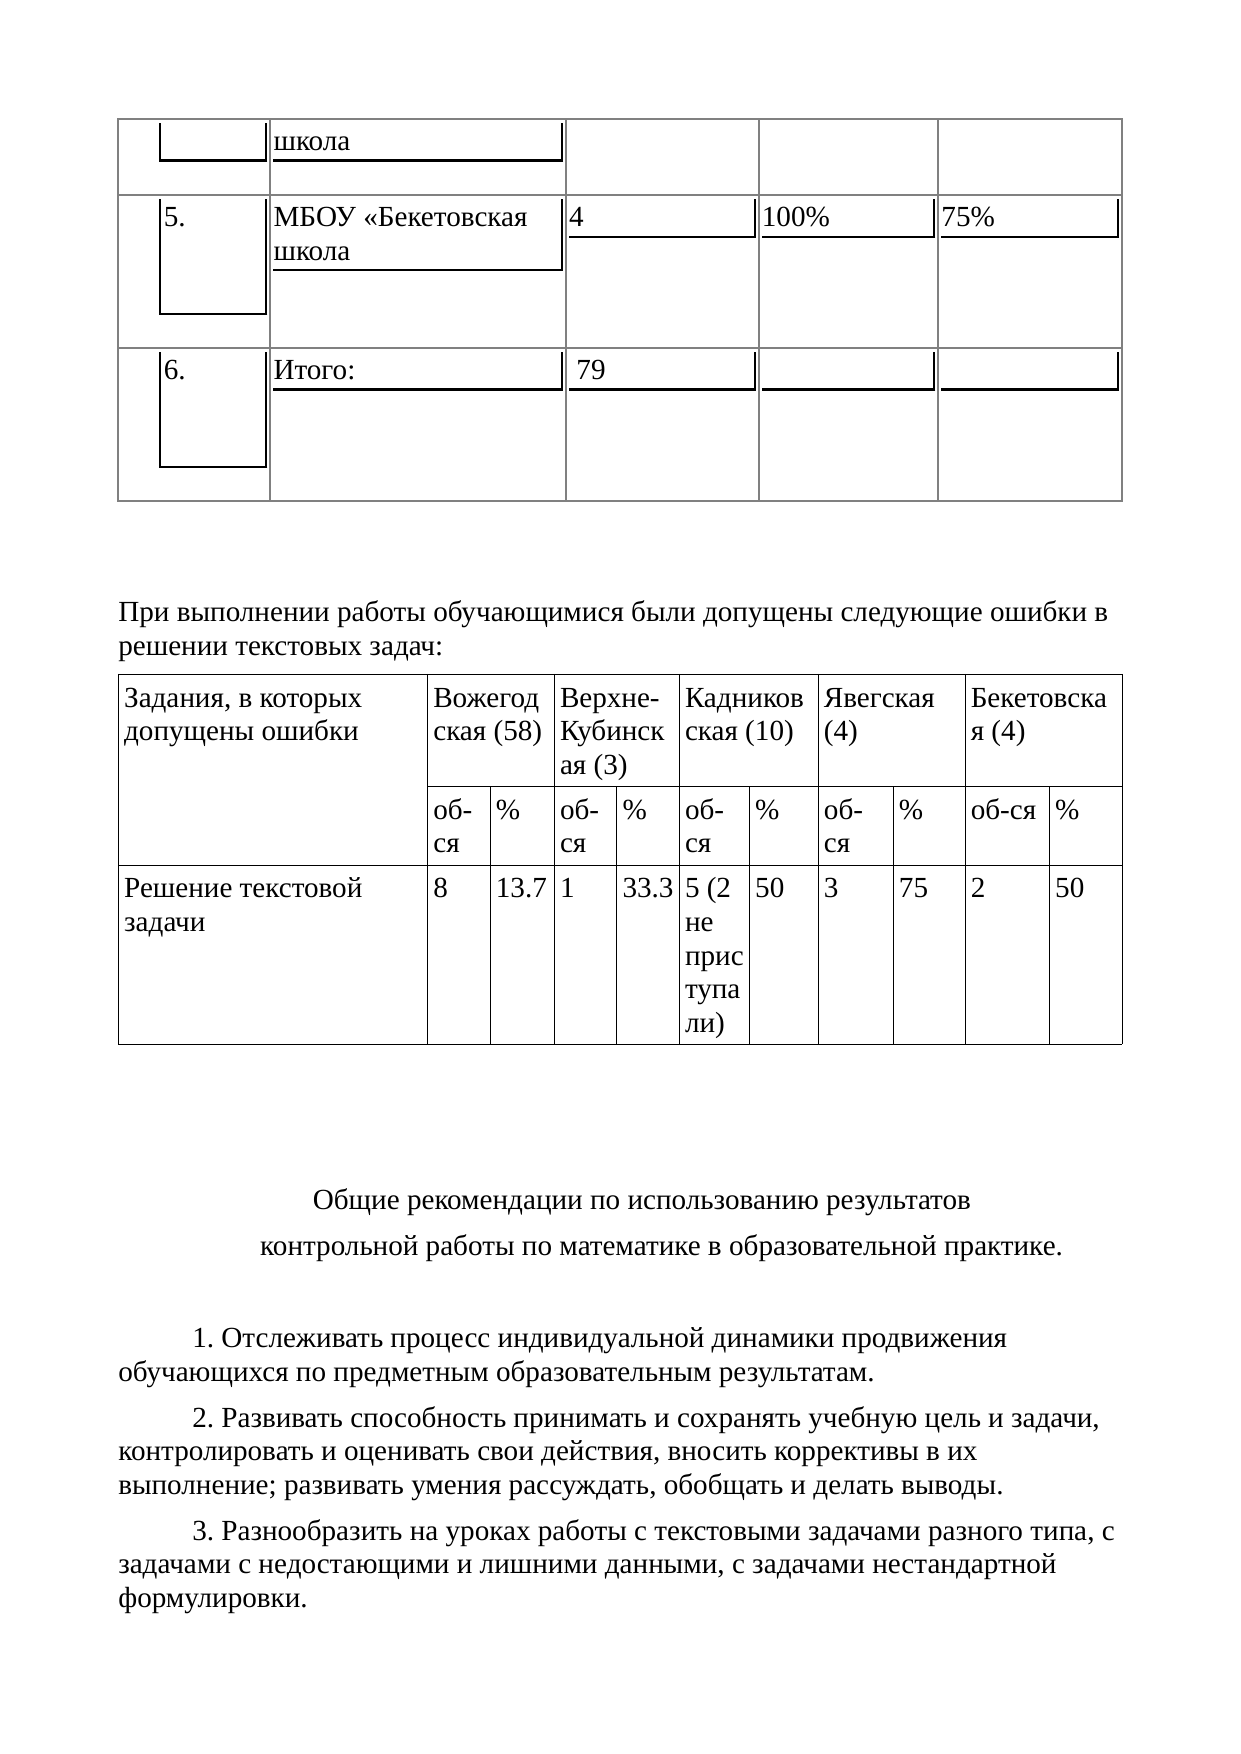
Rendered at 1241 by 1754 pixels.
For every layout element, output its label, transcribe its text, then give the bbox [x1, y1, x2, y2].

table_cell об-ся [428, 787, 490, 865]
table_cell Решение текстовой задачи [119, 866, 427, 1044]
table_cell 3 [819, 866, 893, 1044]
table_header Вожегодская (58) [428, 675, 554, 786]
table_cell об-ся [555, 787, 616, 865]
table_cell % [491, 787, 554, 865]
table_cell [760, 120, 937, 194]
table_cell 79 [567, 349, 758, 500]
table_cell % [1050, 787, 1122, 865]
text При выполнении работы обучающимися были допущены следующие ошибки в решении текстовых задач: [118, 594, 1122, 661]
table_cell [939, 349, 1121, 500]
table_cell 50 [750, 866, 818, 1044]
table_cell 5 (2 не приступали) [680, 866, 749, 1044]
table_header Бекетовская (4) [966, 675, 1122, 786]
table_cell [119, 120, 269, 194]
table_cell школа [271, 120, 565, 194]
table_cell 8 [428, 866, 490, 1044]
table_cell 13,7 [491, 866, 554, 1044]
table_header Задания, в которых допущены ошибки [119, 675, 427, 865]
table_cell [760, 349, 937, 500]
table_cell 75 [894, 866, 965, 1044]
table_cell 2 [966, 866, 1049, 1044]
table_header Кадниковская (10) [680, 675, 818, 786]
table_cell 50 [1050, 866, 1122, 1044]
table_cell 1 [555, 866, 616, 1044]
table_cell % [894, 787, 965, 865]
table_cell % [617, 787, 679, 865]
text 3. Разнообразить на уроках работы с текстовыми задачами разного типа, с задачами с недостающими и лишними данными, с задачами нестандартной формулировки. [118, 1513, 1122, 1614]
table_cell 33,3 [617, 866, 679, 1044]
table_cell 75% [939, 196, 1121, 347]
table_header Верхне-Кубинская (3) [555, 675, 679, 786]
table_cell об-ся [680, 787, 749, 865]
text контрольной работы по математике в образовательной практике. [201, 1228, 1122, 1262]
text 1. Отслеживать процесс индивидуальной динамики продвижения обучающихся по предметным образовательным результатам. [118, 1320, 1122, 1387]
table_cell [567, 120, 758, 194]
table_cell об-ся [819, 787, 893, 865]
table_header Явегская (4) [819, 675, 965, 786]
table_cell об-ся [966, 787, 1049, 865]
table_cell 5. [119, 196, 269, 347]
text Общие рекомендации по использованию результатов [162, 1182, 1122, 1216]
table_cell 100% [760, 196, 937, 347]
table_cell 6. [119, 349, 269, 500]
text 2. Развивать способность принимать и сохранять учебную цель и задачи, контролировать и оценивать свои действия, вносить коррективы в их выполнение; развивать умения рассуждать, обобщать и делать выводы. [118, 1400, 1122, 1501]
table_cell % [750, 787, 818, 865]
table_cell Итого: [271, 349, 565, 500]
table_cell [939, 120, 1121, 194]
table_cell МБОУ «Бекетовская школа [271, 196, 565, 347]
table_cell 4 [567, 196, 758, 347]
